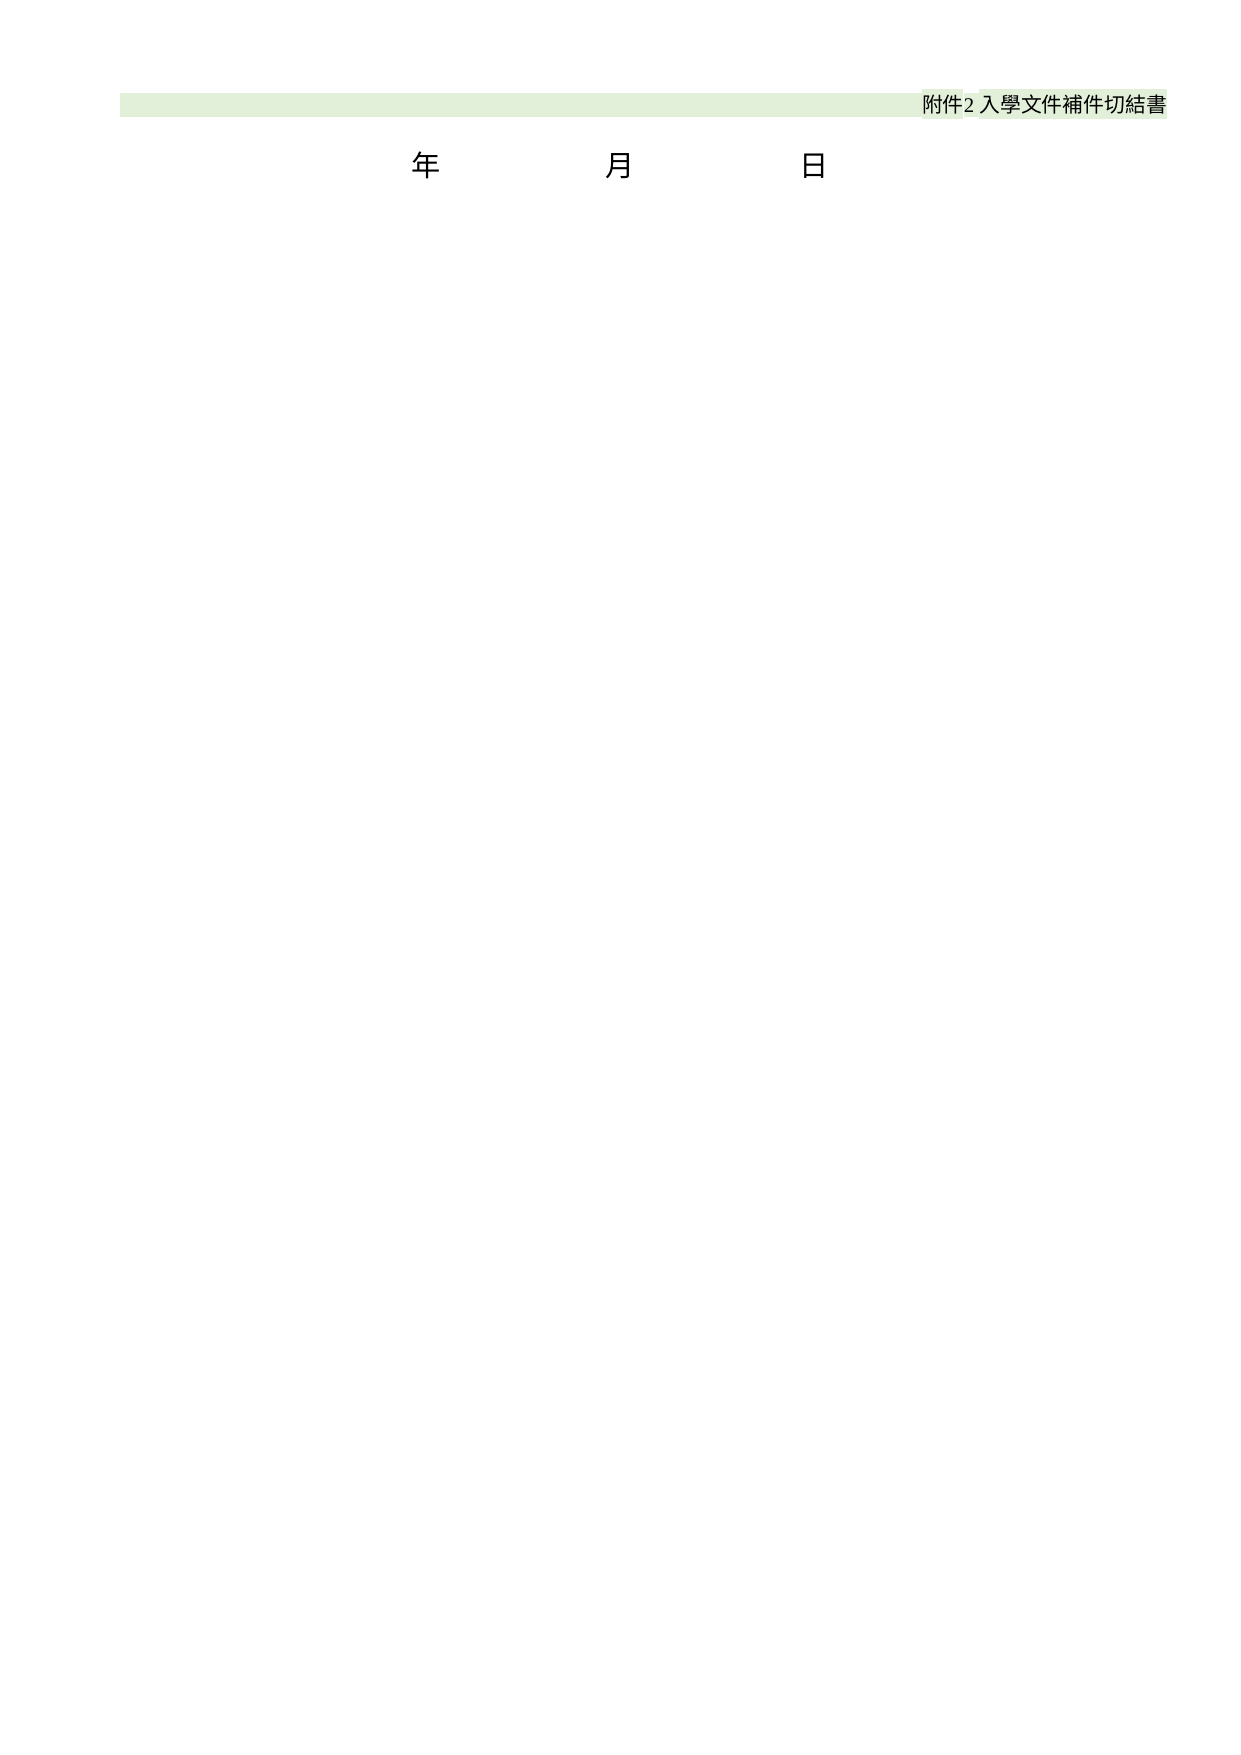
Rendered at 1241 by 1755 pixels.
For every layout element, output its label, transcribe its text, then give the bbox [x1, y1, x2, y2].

text 年 月 日 [118, 143, 1121, 185]
